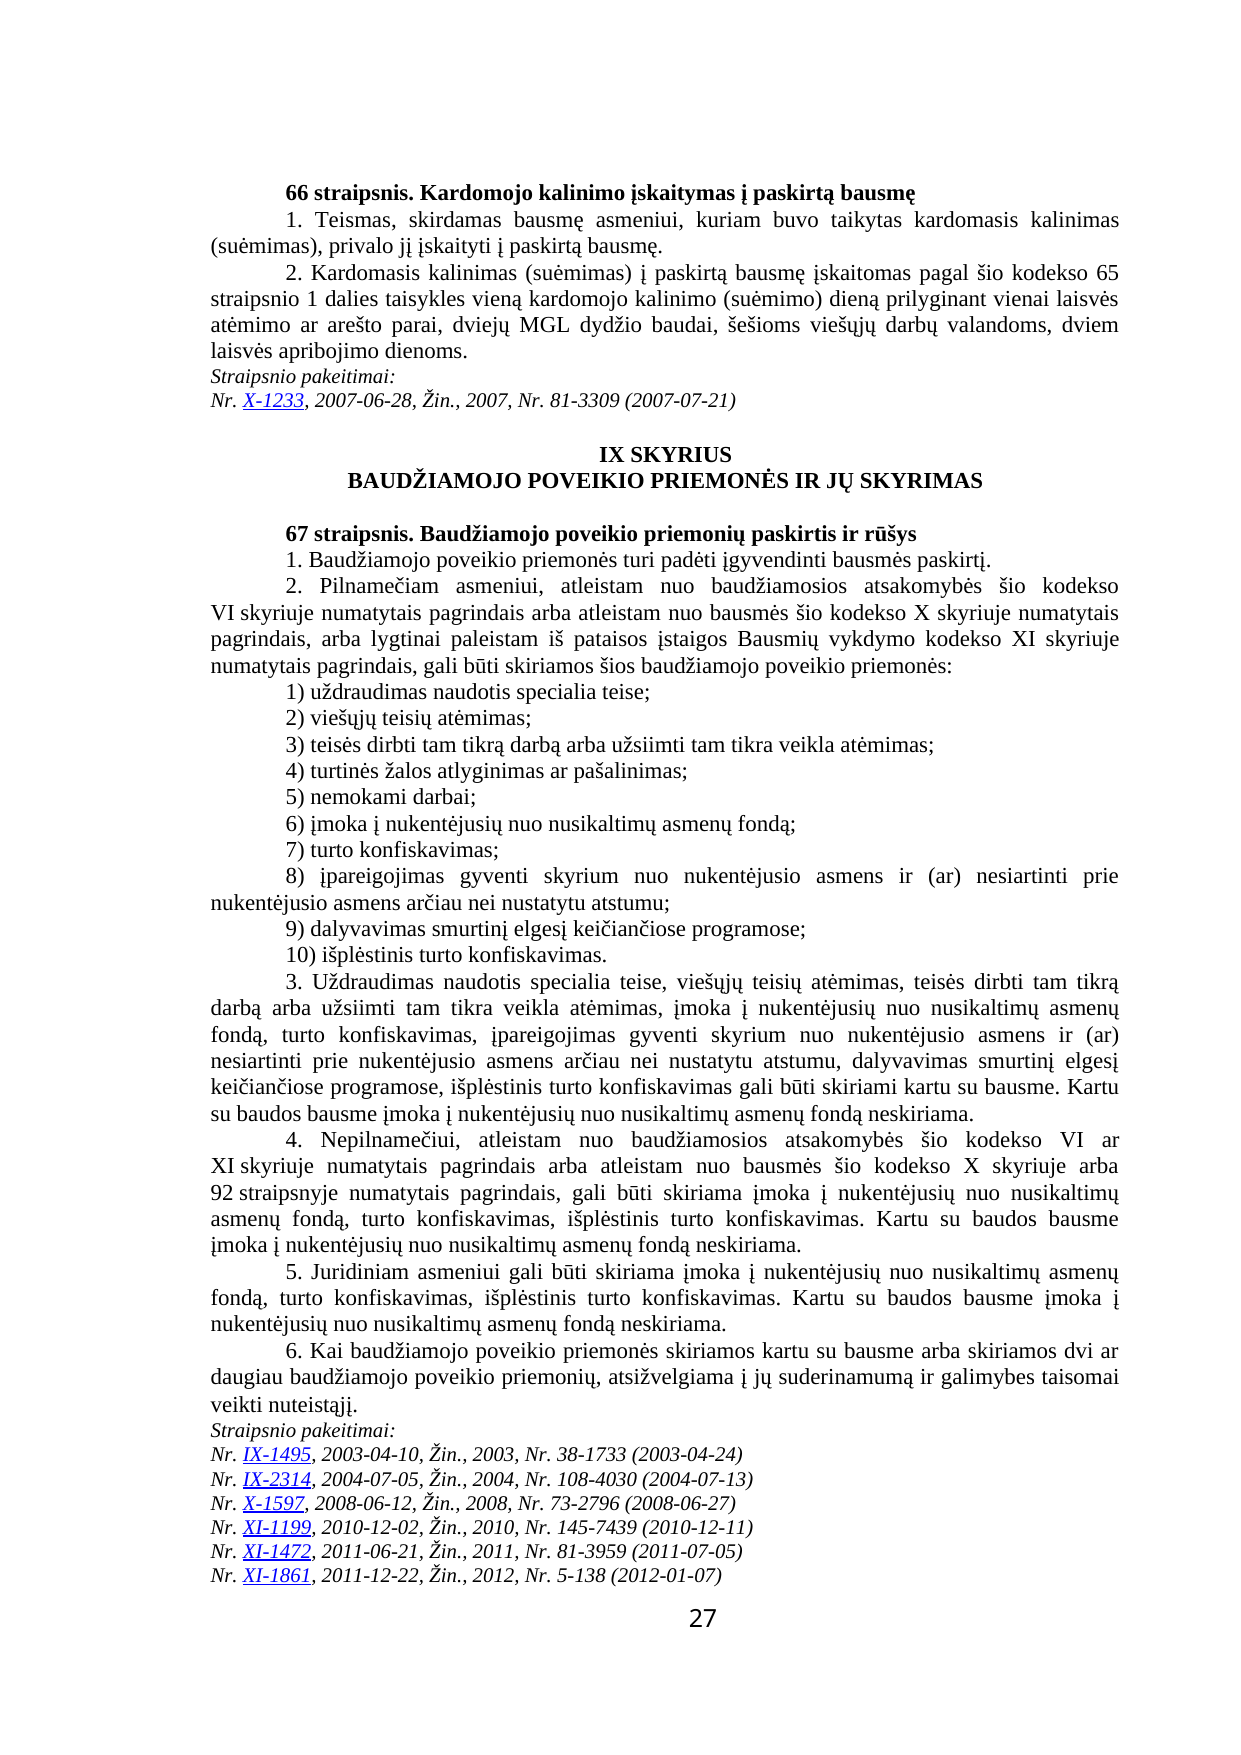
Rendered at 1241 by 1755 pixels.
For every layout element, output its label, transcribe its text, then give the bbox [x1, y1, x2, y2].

text Nr. IX-2314, 2004-07-05, Žin., 2004, Nr. 108-4030 (2004-07-13) [210, 1466, 1120, 1491]
text 5) nemokami darbai; [210, 783, 1120, 810]
text 1. Baudžiamojo poveikio priemonės turi padėti įgyvendinti bausmės paskirtį. [210, 546, 1120, 573]
text 8) įpareigojimas gyventi skyrium nuo nukentėjusio asmens ir (ar) nesiartinti prie nukentėjusio asmens arčiau nei nustatytu atstumu; [210, 862, 1120, 915]
text 3. Uždraudimas naudotis specialia teise, viešųjų teisių atėmimas, teisės dirbti tam tikrą darbą arba užsiimti tam tikra veikla atėmimas, įmoka į nukentėjusių nuo nusikaltimų asmenų fondą, turto konfiskavimas, įpareigojimas gyventi skyrium nuo nukentėjusio asmens ir (ar) nesiartinti prie nukentėjusio asmens arčiau nei nustatytu atstumu, dalyvavimas smurtinį elgesį keičiančiose programose, išplėstinis turto konfiskavimas gali būti skiriami kartu su bausme. Kartu su baudos bausme įmoka į nukentėjusių nuo nusikaltimų asmenų fondą neskiriama. [210, 968, 1120, 1126]
text Straipsnio pakeitimai: [210, 364, 1120, 388]
text 6) įmoka į nukentėjusių nuo nusikaltimų asmenų fondą; [210, 810, 1120, 836]
text 2) viešųjų teisių atėmimas; [210, 704, 1120, 731]
text Nr. XI-1472, 2011-06-21, Žin., 2011, Nr. 81-3959 (2011-07-05) [210, 1539, 1120, 1563]
text Nr. XI-1199, 2010-12-02, Žin., 2010, Nr. 145-7439 (2010-12-11) [210, 1514, 1120, 1539]
text Nr. X-1233, 2007-06-28, Žin., 2007, Nr. 81-3309 (2007-07-21) [210, 388, 1120, 412]
text 67 straipsnis. Baudžiamojo poveikio priemonių paskirtis ir rūšys [210, 520, 1120, 546]
text 4) turtinės žalos atlyginimas ar pašalinimas; [210, 757, 1120, 783]
text Nr. XI-1861, 2011-12-22, Žin., 2012, Nr. 5-138 (2012-01-07) [210, 1563, 1120, 1587]
text Nr. IX-1495, 2003-04-10, Žin., 2003, Nr. 38-1733 (2003-04-24) [210, 1442, 1120, 1466]
text 4. Nepilnamečiui, atleistam nuo baudžiamosios atsakomybės šio kodekso VI ar XI skyriuje numatytais pagrindais arba atleistam nuo bausmės šio kodekso X skyriuje arba 92 straipsnyje numatytais pagrindais, gali būti skiriama įmoka į nukentėjusių nuo nusikaltimų asmenų fondą, turto konfiskavimas, išplėstinis turto konfiskavimas. Kartu su baudos bausme įmoka į nukentėjusių nuo nusikaltimų asmenų fondą neskiriama. [210, 1126, 1120, 1258]
text 1) uždraudimas naudotis specialia teise; [210, 678, 1120, 704]
text 5. Juridiniam asmeniui gali būti skiriama įmoka į nukentėjusių nuo nusikaltimų asmenų fondą, turto konfiskavimas, išplėstinis turto konfiskavimas. Kartu su baudos bausme įmoka į nukentėjusių nuo nusikaltimų asmenų fondą neskiriama. [210, 1258, 1120, 1337]
text BAUDŽIAMOJO POVEIKIO PRIEMONĖS IR JŲ SKYRIMAS [210, 467, 1120, 493]
subtitle IX SKYRIUS [210, 441, 1120, 467]
text 6. Kai baudžiamojo poveikio priemonės skiriamos kartu su bausme arba skiriamos dvi ar daugiau baudžiamojo poveikio priemonių, atsižvelgiama į jų suderinamumą ir galimybes taisomai veikti nuteistąjį. [210, 1337, 1120, 1418]
text Straipsnio pakeitimai: [210, 1418, 1120, 1442]
text 3) teisės dirbti tam tikrą darbą arba užsiimti tam tikra veikla atėmimas; [210, 731, 1120, 757]
text Nr. X-1597, 2008-06-12, Žin., 2008, Nr. 73-2796 (2008-06-27) [210, 1491, 1120, 1514]
text 2. Pilnamečiam asmeniui, atleistam nuo baudžiamosios atsakomybės šio kodekso VI skyriuje numatytais pagrindais arba atleistam nuo bausmės šio kodekso X skyriuje numatytais pagrindais, arba lygtinai paleistam iš pataisos įstaigos Bausmių vykdymo kodekso XI skyriuje numatytais pagrindais, gali būti skiriamos šios baudžiamojo poveikio priemonės: [210, 573, 1120, 678]
text 10) išplėstinis turto konfiskavimas. [210, 942, 1120, 968]
text 2. Kardomasis kalinimas (suėmimas) į paskirtą bausmę įskaitomas pagal šio kodekso 65 straipsnio 1 dalies taisykles vieną kardomojo kalinimo (suėmimo) dieną prilyginant vienai laisvės atėmimo ar arešto parai, dviejų MGL dydžio baudai, šešioms viešųjų darbų valandoms, dviem laisvės apribojimo dienoms. [210, 258, 1120, 364]
text 7) turto konfiskavimas; [210, 836, 1120, 862]
text 1. Teismas, skirdamas bausmę asmeniui, kuriam buvo taikytas kardomasis kalinimas (suėmimas), privalo jį įskaityti į paskirtą bausmę. [210, 206, 1120, 258]
text 9) dalyvavimas smurtinį elgesį keičiančiose programose; [210, 915, 1120, 942]
text 66 straipsnis. Kardomojo kalinimo įskaitymas į paskirtą bausmę [210, 179, 1120, 206]
